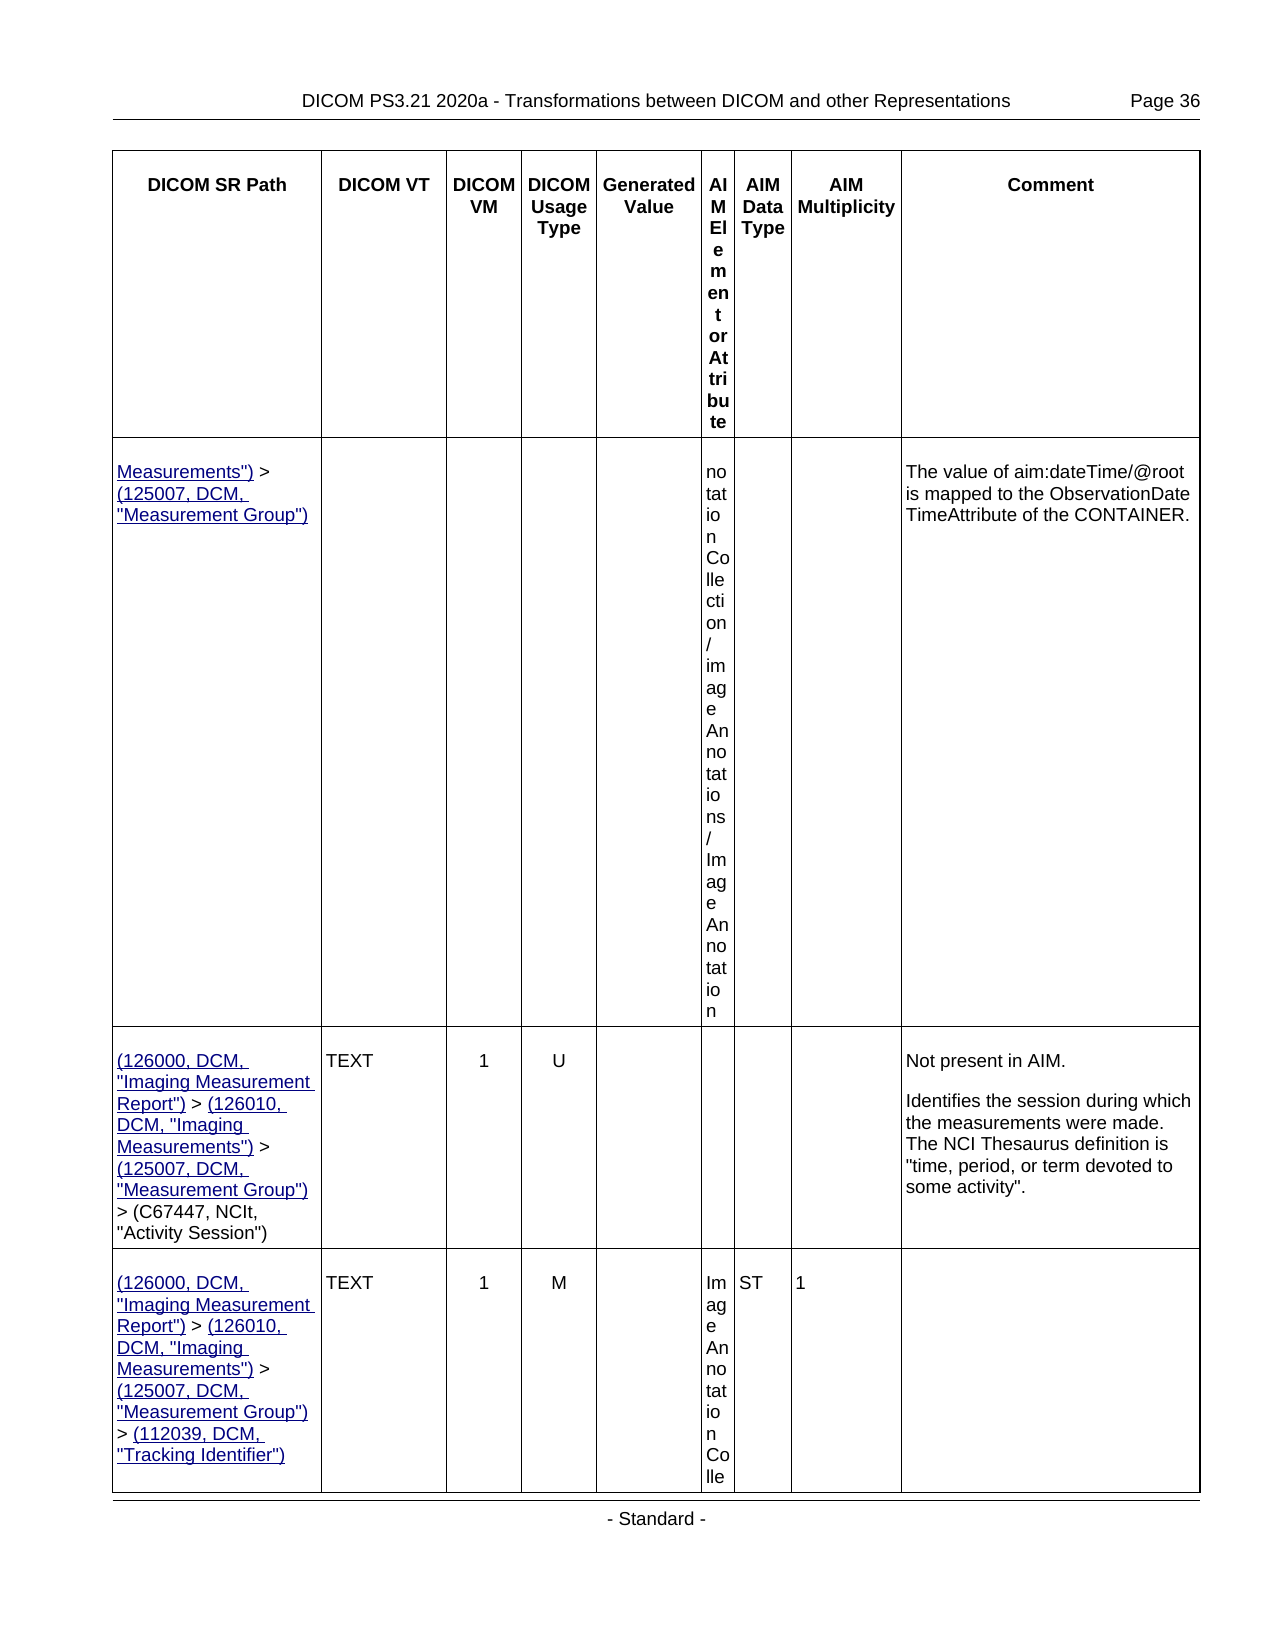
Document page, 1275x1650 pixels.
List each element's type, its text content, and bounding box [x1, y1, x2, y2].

table_cell Measurements") > (125007, DCM, "Measurement Group") [113, 438, 321, 1026]
table_cell [447, 438, 521, 1026]
table_header AIM Multiplicity [792, 151, 901, 437]
table_cell [522, 438, 596, 1026]
table_cell [597, 1027, 701, 1248]
table_cell 1 [792, 1249, 901, 1492]
table_cell U [522, 1027, 596, 1248]
table_cell [735, 1027, 791, 1248]
table_cell 1 [447, 1027, 521, 1248]
table_cell [902, 1249, 1199, 1492]
table_header AIM Element or Attribute [702, 151, 734, 437]
table_header DICOM VM [447, 151, 521, 437]
table_cell [702, 1027, 734, 1248]
table_cell [735, 438, 791, 1026]
table_cell Image​Annotation​​Colle [702, 1249, 734, 1492]
table_cell [597, 1249, 701, 1492]
table_cell [792, 438, 901, 1026]
table_cell TEXT [322, 1027, 446, 1248]
table_cell The value of aim:date​Time/@root is mapped to the Observation​Date​Time​Attribute of the CONTAINER. [902, 438, 1199, 1026]
table_header AIM Data Type [735, 151, 791, 437]
table_cell (126000, DCM, "Imaging Measurement Report") > (126010, DCM, "Imaging Measurements") > (125007, DCM, "Measurement Group") > (112039, DCM, "Tracking Identifier") [113, 1249, 321, 1492]
table_cell ST [735, 1249, 791, 1492]
table_cell M [522, 1249, 596, 1492]
table_cell TEXT [322, 1249, 446, 1492]
table_header DICOM SR Path [113, 151, 321, 437]
table_cell [322, 438, 446, 1026]
table_header DICOM Usage Type [522, 151, 596, 437]
table_cell Not present in AIM. Identifies the session during which the measurements were made. The NCI Thesaurus definition is "time, period, or term devoted to some activity". [902, 1027, 1199, 1248]
table_cell (126000, DCM, "Imaging Measurement Report") > (126010, DCM, "Imaging Measurements") > (125007, DCM, "Measurement Group") > (C67447, NCIt, "Activity Session") [113, 1027, 321, 1248]
table_cell 1 [447, 1249, 521, 1492]
table_header Generated Value [597, 151, 701, 437]
table_cell [792, 1027, 901, 1248]
table_header Comment [902, 151, 1199, 437]
table_header DICOM VT [322, 151, 446, 437]
table_cell [597, 438, 701, 1026]
table_cell notation​​Collection/​image​Annotations/​Image​Annotation [702, 438, 734, 1026]
